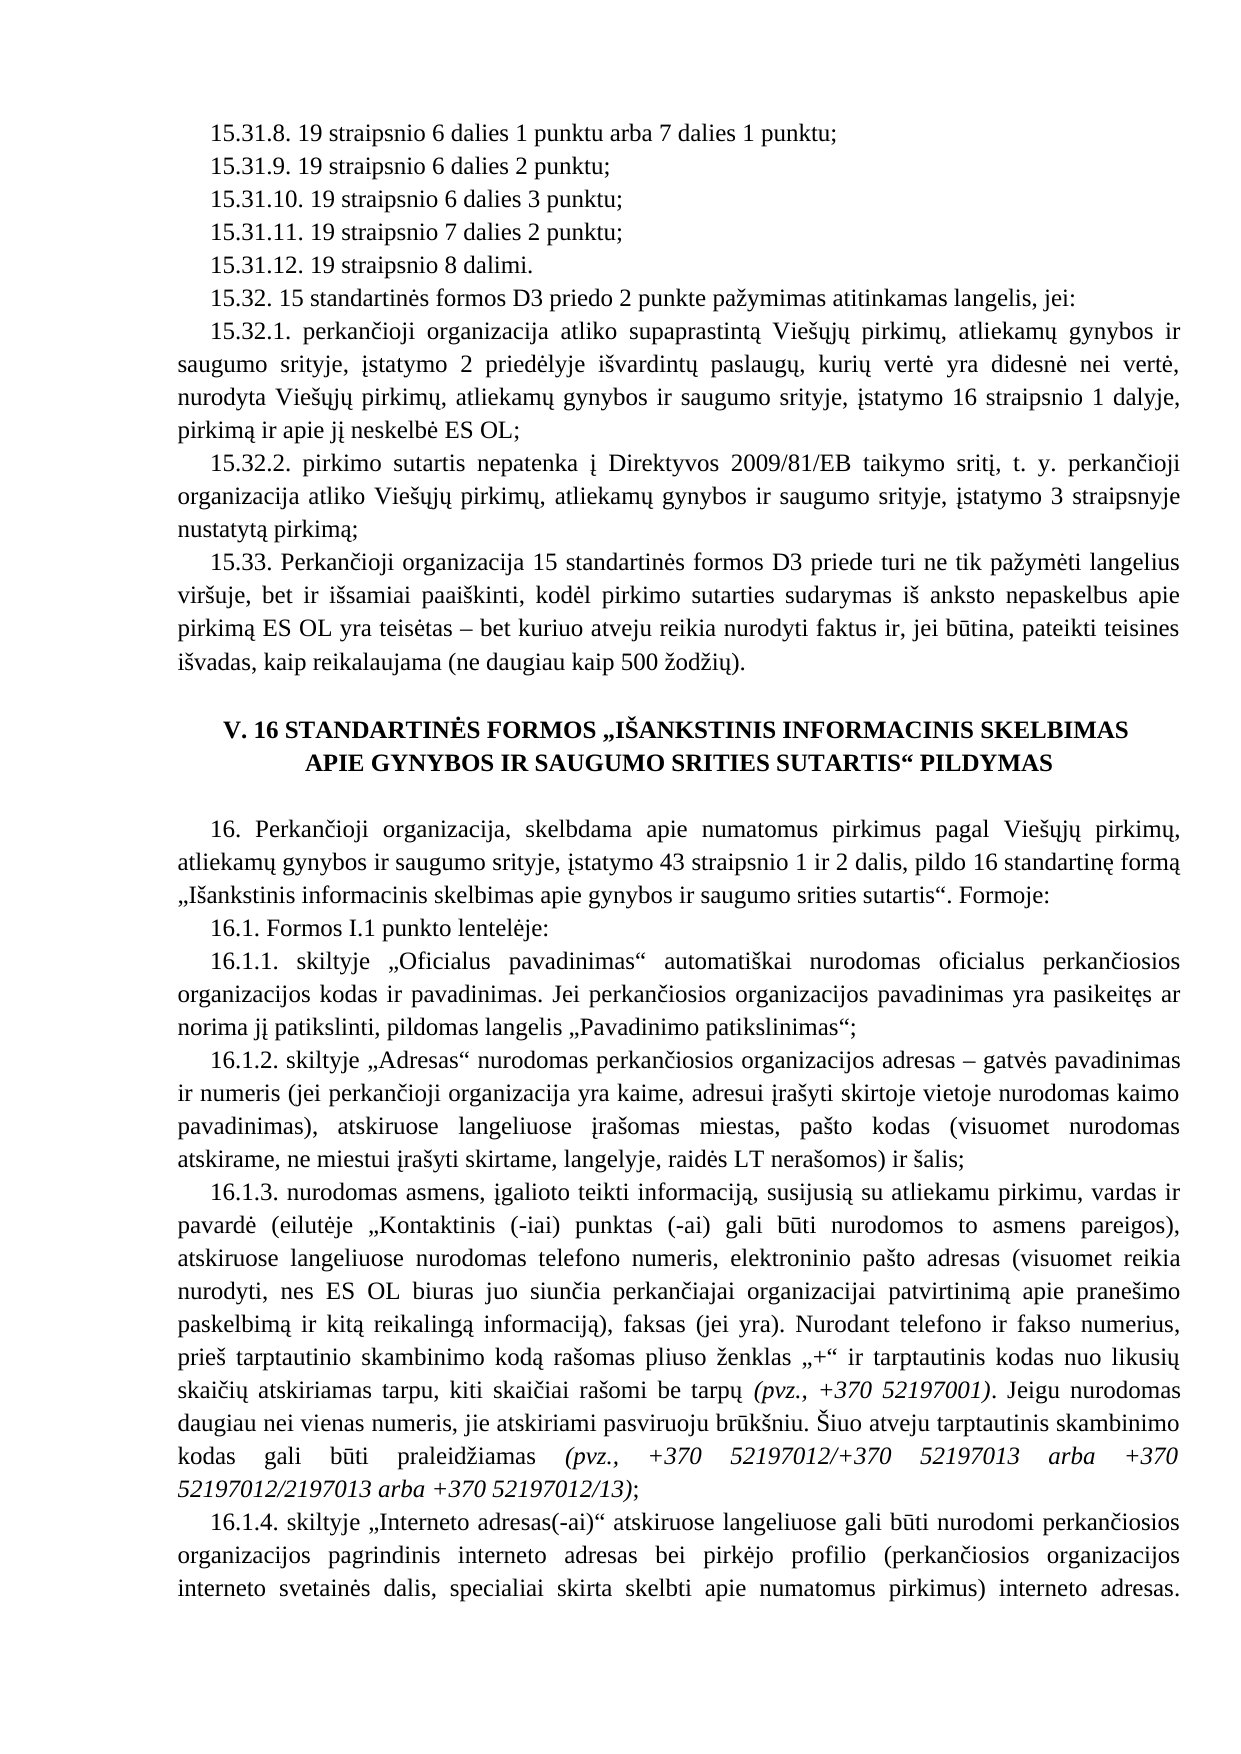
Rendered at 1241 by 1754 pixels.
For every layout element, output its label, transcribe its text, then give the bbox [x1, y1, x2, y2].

text V. 16 standartinės formos „IŠANKSTINIS INFORMACINIS SKELBIMAS APIE GYNYBOS IR SAUGUMO SRITIES SUTARTIS“ pildymas [177, 715, 1181, 777]
text 15.31.8. 19 straipsnio 6 dalies 1 punktu arba 7 dalies 1 punktu; [177, 118, 1181, 147]
text 16.1.1. skiltyje „Oficialus pavadinimas“ automatiškai nurodomas oficialus perkančiosios organizacijos kodas ir pavadinimas. Jei perkančiosios organizacijos pavadinimas yra pasikeitęs ar norima jį patikslinti, pildomas langelis „Pavadinimo patikslinimas“; [177, 946, 1181, 1041]
text 16.1.2. skiltyje „Adresas“ nurodomas perkančiosios organizacijos adresas – gatvės pavadinimas ir numeris (jei perkančioji organizacija yra kaime, adresui įrašyti skirtoje vietoje nurodomas kaimo pavadinimas), atskiruose langeliuose įrašomas miestas, pašto kodas (visuomet nurodomas atskirame, ne miestui įrašyti skirtame, langelyje, raidės LT nerašomos) ir šalis; [177, 1045, 1181, 1173]
text 15.31.9. 19 straipsnio 6 dalies 2 punktu; [177, 151, 1181, 180]
text 16.1. Formos I.1 punkto lentelėje: [177, 913, 1181, 942]
text 15.32. 15 standartinės formos D3 priedo 2 punkte pažymimas atitinkamas langelis, jei: [177, 283, 1181, 312]
text 15.32.2. pirkimo sutartis nepatenka į Direktyvos 2009/81/EB taikymo sritį, t. y. perkančioji organizacija atliko Viešųjų pirkimų, atliekamų gynybos ir saugumo srityje, įstatymo 3 straipsnyje nustatytą pirkimą; [177, 448, 1181, 543]
text 15.33. Perkančioji organizacija 15 standartinės formos D3 priede turi ne tik pažymėti langelius viršuje, bet ir išsamiai paaiškinti, kodėl pirkimo sutarties sudarymas iš anksto nepaskelbus apie pirkimą ES OL yra teisėtas – bet kuriuo atveju reikia nurodyti faktus ir, jei būtina, pateikti teisines išvadas, kaip reikalaujama (ne daugiau kaip 500 žodžių). [177, 547, 1181, 675]
text 15.31.10. 19 straipsnio 6 dalies 3 punktu; [177, 184, 1181, 213]
text 16.1.4. skiltyje „Interneto adresas(-ai)“ atskiruose langeliuose gali būti nurodomi perkančiosios organizacijos pagrindinis interneto adresas bei pirkėjo profilio (perkančiosios organizacijos interneto svetainės dalis, specialiai skirta skelbti apie numatomus pirkimus) interneto adresas. [177, 1507, 1181, 1602]
text 15.32.1. perkančioji organizacija atliko supaprastintą Viešųjų pirkimų, atliekamų gynybos ir saugumo srityje, įstatymo 2 priedėlyje išvardintų paslaugų, kurių vertė yra didesnė nei vertė, nurodyta Viešųjų pirkimų, atliekamų gynybos ir saugumo srityje, įstatymo 16 straipsnio 1 dalyje, pirkimą ir apie jį neskelbė ES OL; [177, 316, 1181, 444]
text 15.31.12. 19 straipsnio 8 dalimi. [177, 250, 1181, 279]
text 16. Perkančioji organizacija, skelbdama apie numatomus pirkimus pagal Viešųjų pirkimų, atliekamų gynybos ir saugumo srityje, įstatymo 43 straipsnio 1 ir 2 dalis, pildo 16 standartinę formą „Išankstinis informacinis skelbimas apie gynybos ir saugumo srities sutartis“. Formoje: [177, 814, 1181, 909]
text 15.31.11. 19 straipsnio 7 dalies 2 punktu; [177, 217, 1181, 246]
text 16.1.3. nurodomas asmens, įgalioto teikti informaciją, susijusią su atliekamu pirkimu, vardas ir pavardė (eilutėje „Kontaktinis (-iai) punktas (-ai) gali būti nurodomos to asmens pareigos), atskiruose langeliuose nurodomas telefono numeris, elektroninio pašto adresas (visuomet reikia nurodyti, nes ES OL biuras juo siunčia perkančiajai organizacijai patvirtinimą apie pranešimo paskelbimą ir kitą reikalingą informaciją), faksas (jei yra). Nurodant telefono ir fakso numerius, prieš tarptautinio skambinimo kodą rašomas pliuso ženklas „+“ ir tarptautinis kodas nuo likusių skaičių atskiriamas tarpu, kiti skaičiai rašomi be tarpų (pvz., +370 52197001). Jeigu nurodomas daugiau nei vienas numeris, jie atskiriami pasviruoju brūkšniu. Šiuo atveju tarptautinis skambinimo kodas gali būti praleidžiamas (pvz., +370 52197012/+370 52197013 arba +370 52197012/2197013 arba +370 52197012/13); [177, 1177, 1181, 1503]
